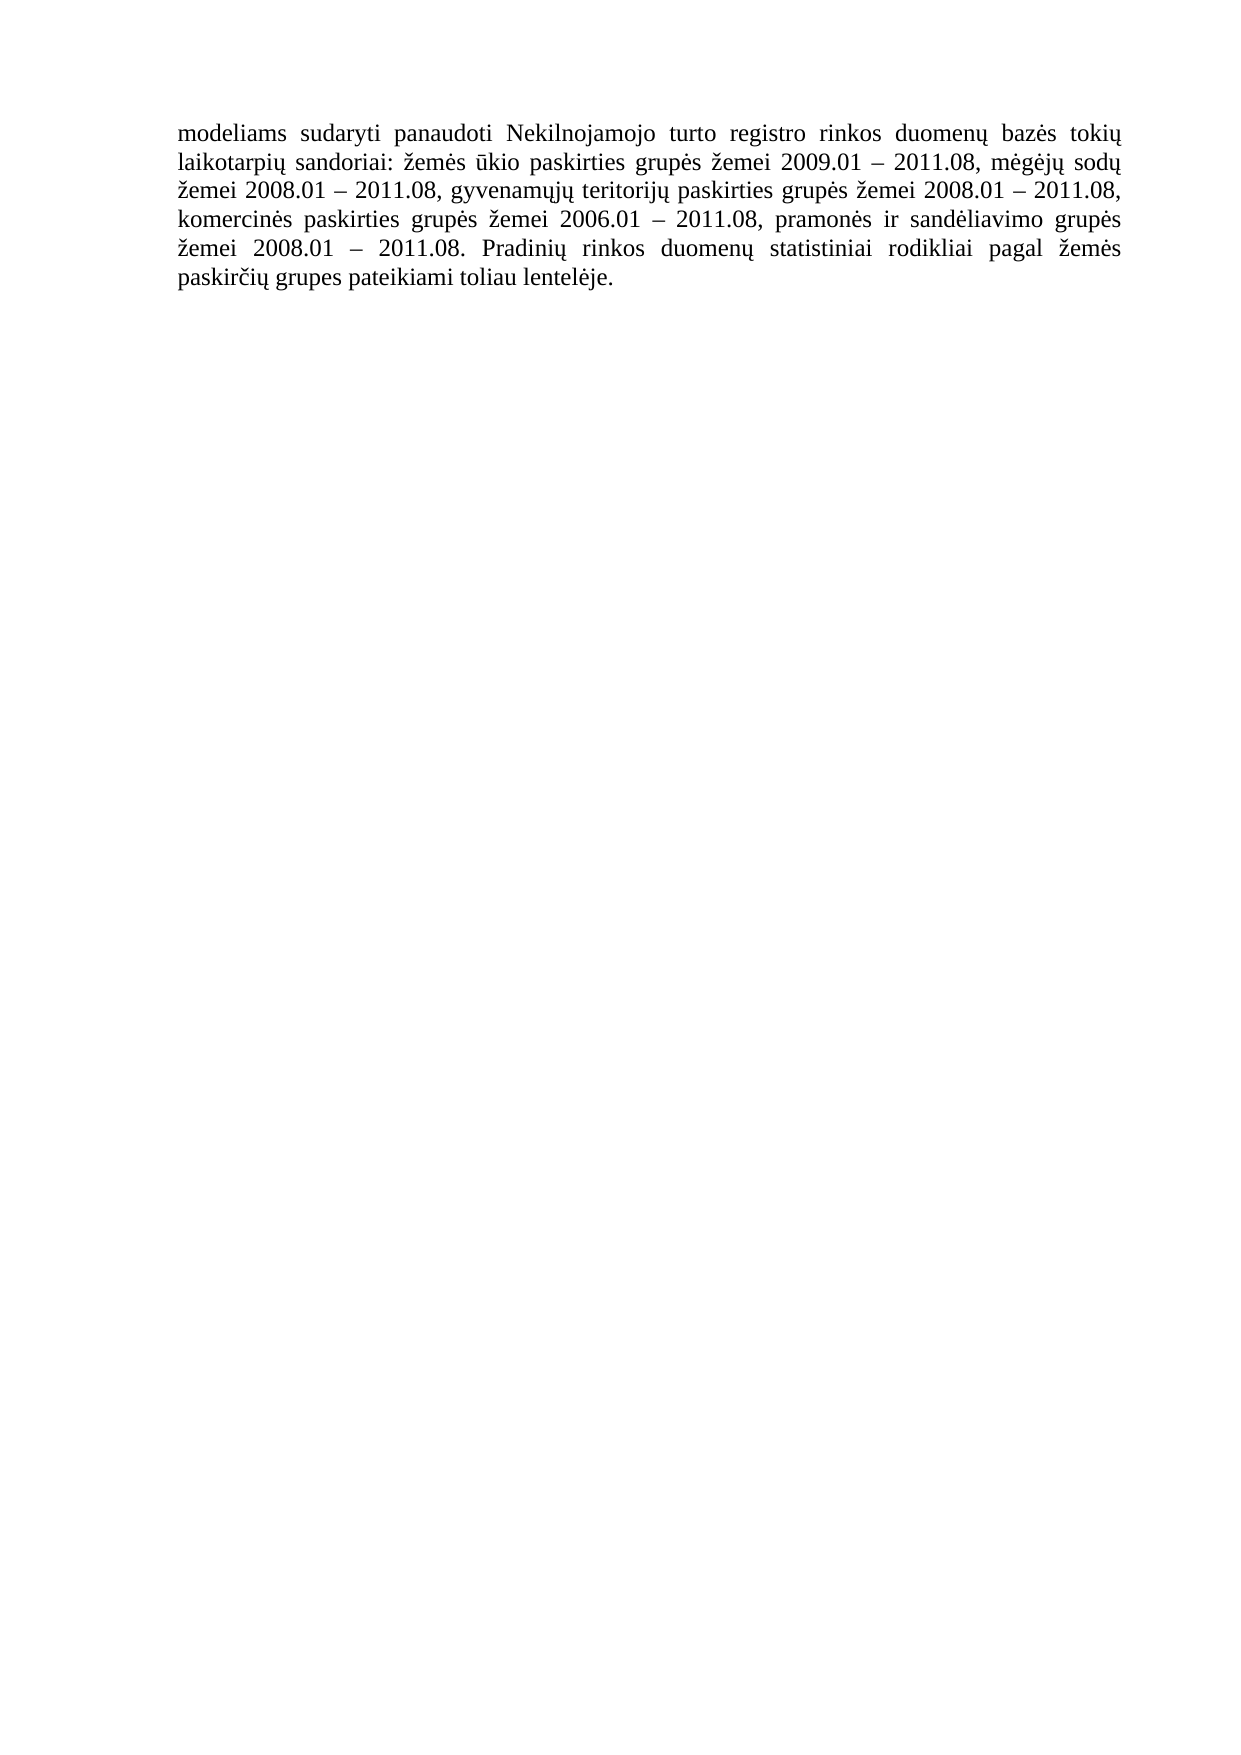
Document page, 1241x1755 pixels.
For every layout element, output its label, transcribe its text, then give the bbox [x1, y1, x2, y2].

text modeliams sudaryti panaudoti Nekilnojamojo turto registro rinkos duomenų bazės tokių laikotarpių sandoriai: žemės ūkio paskirties grupės žemei 2009.01 – 2011.08, mėgėjų sodų žemei 2008.01 – 2011.08, gyvenamųjų teritorijų paskirties grupės žemei 2008.01 – 2011.08, komercinės paskirties grupės žemei 2006.01 – 2011.08, pramonės ir sandėliavimo grupės žemei 2008.01 – 2011.08. Pradinių rinkos duomenų statistiniai rodikliai pagal žemės paskirčių grupes pateikiami toliau lentelėje. [177, 118, 1122, 291]
